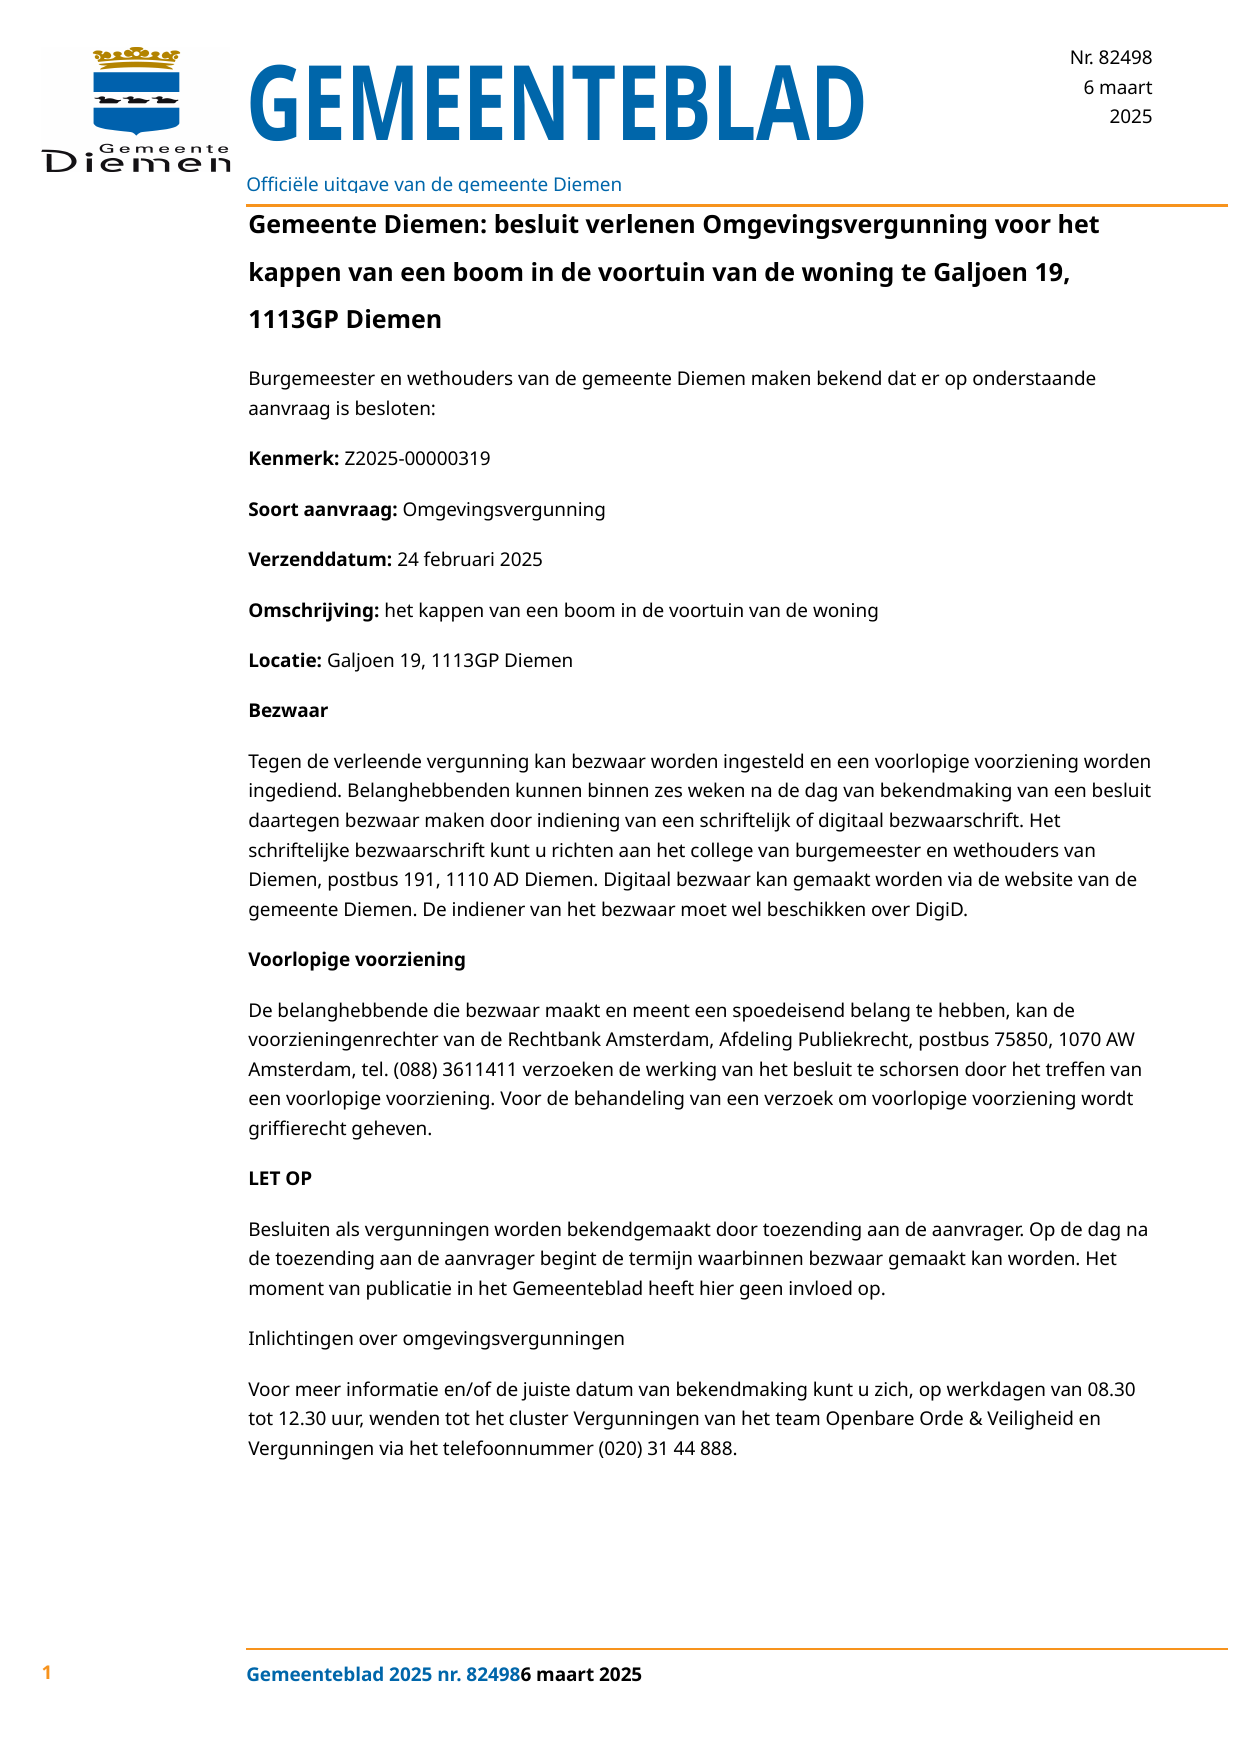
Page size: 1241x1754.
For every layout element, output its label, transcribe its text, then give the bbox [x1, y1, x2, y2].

text Verzenddatum: 24 februari 2025 [248, 546, 1152, 572]
text Kenmerk: Z2025-00000319 [248, 446, 1152, 471]
text Besluiten als vergunningen worden bekendgemaakt door toezending aan de aanvrager. Op de dag na de toezending aan de aanvrager begint de termijn waarbinnen bezwaar gemaakt kan worden. Het moment van publicatie in het Gemeenteblad heeft hier geen invloed op. [248, 1216, 1152, 1301]
text Locatie: Galjoen 19, 1113GP Diemen [248, 647, 1152, 673]
text LET OP [248, 1166, 1152, 1191]
text Soort aanvraag: Omgevingsvergunning [248, 496, 1152, 522]
text De belanghebbende die bezwaar maakt en meent een spoedeisend belang te hebben, kan de voorzieningenrechter van de Rechtbank Amsterdam, Afdeling Publiekrecht, postbus 75850, 1070 AW Amsterdam, tel. (088) 3611411 verzoeken de werking van het besluit te schorsen door het treffen van een voorlopige voorziening. Voor de behandeling van een verzoek om voorlopige voorziening wordt griffierecht geheven. [248, 997, 1152, 1141]
text Tegen de verleende vergunning kan bezwaar worden ingesteld en een voorlopige voorziening worden ingediend. Belanghebbenden kunnen binnen zes weken na de dag van bekendmaking van een besluit daartegen bezwaar maken door indiening van een schriftelijk of digitaal bezwaarschrift. Het schriftelijke bezwaarschrift kunt u richten aan het college van burgemeester en wethouders van Diemen, postbus 191, 1110 AD Diemen. Digitaal bezwaar kan gemaakt worden via de website van de gemeente Diemen. De indiener van het bezwaar moet wel beschikken over DigiD. [248, 748, 1152, 922]
picture [41, 47, 231, 172]
text Burgemeester en wethouders van de gemeente Diemen maken bekend dat er op onderstaande aanvraag is besloten: [248, 366, 1152, 421]
text Voorlopige voorziening [248, 946, 1152, 972]
text Omschrijving: het kappen van een boom in de voortuin van de woning [248, 597, 1152, 622]
text Inlichtingen over omgevingsvergunningen [248, 1326, 1152, 1351]
text Gemeente Diemen: besluit verlenen Omgevingsvergunning voor het kappen van een boom in de voortuin van de woning te Galjoen 19, 1113GP Diemen [248, 207, 1152, 336]
text Bezwaar [248, 698, 1152, 723]
text Voor meer informatie en/of de juiste datum van bekendmaking kunt u zich, op werkdagen van 08.30 tot 12.30 uur, wenden tot het cluster Vergunningen van het team Openbare Orde & Veiligheid en Vergunningen via het telefoonnummer (020) 31 44 888. [248, 1376, 1152, 1461]
